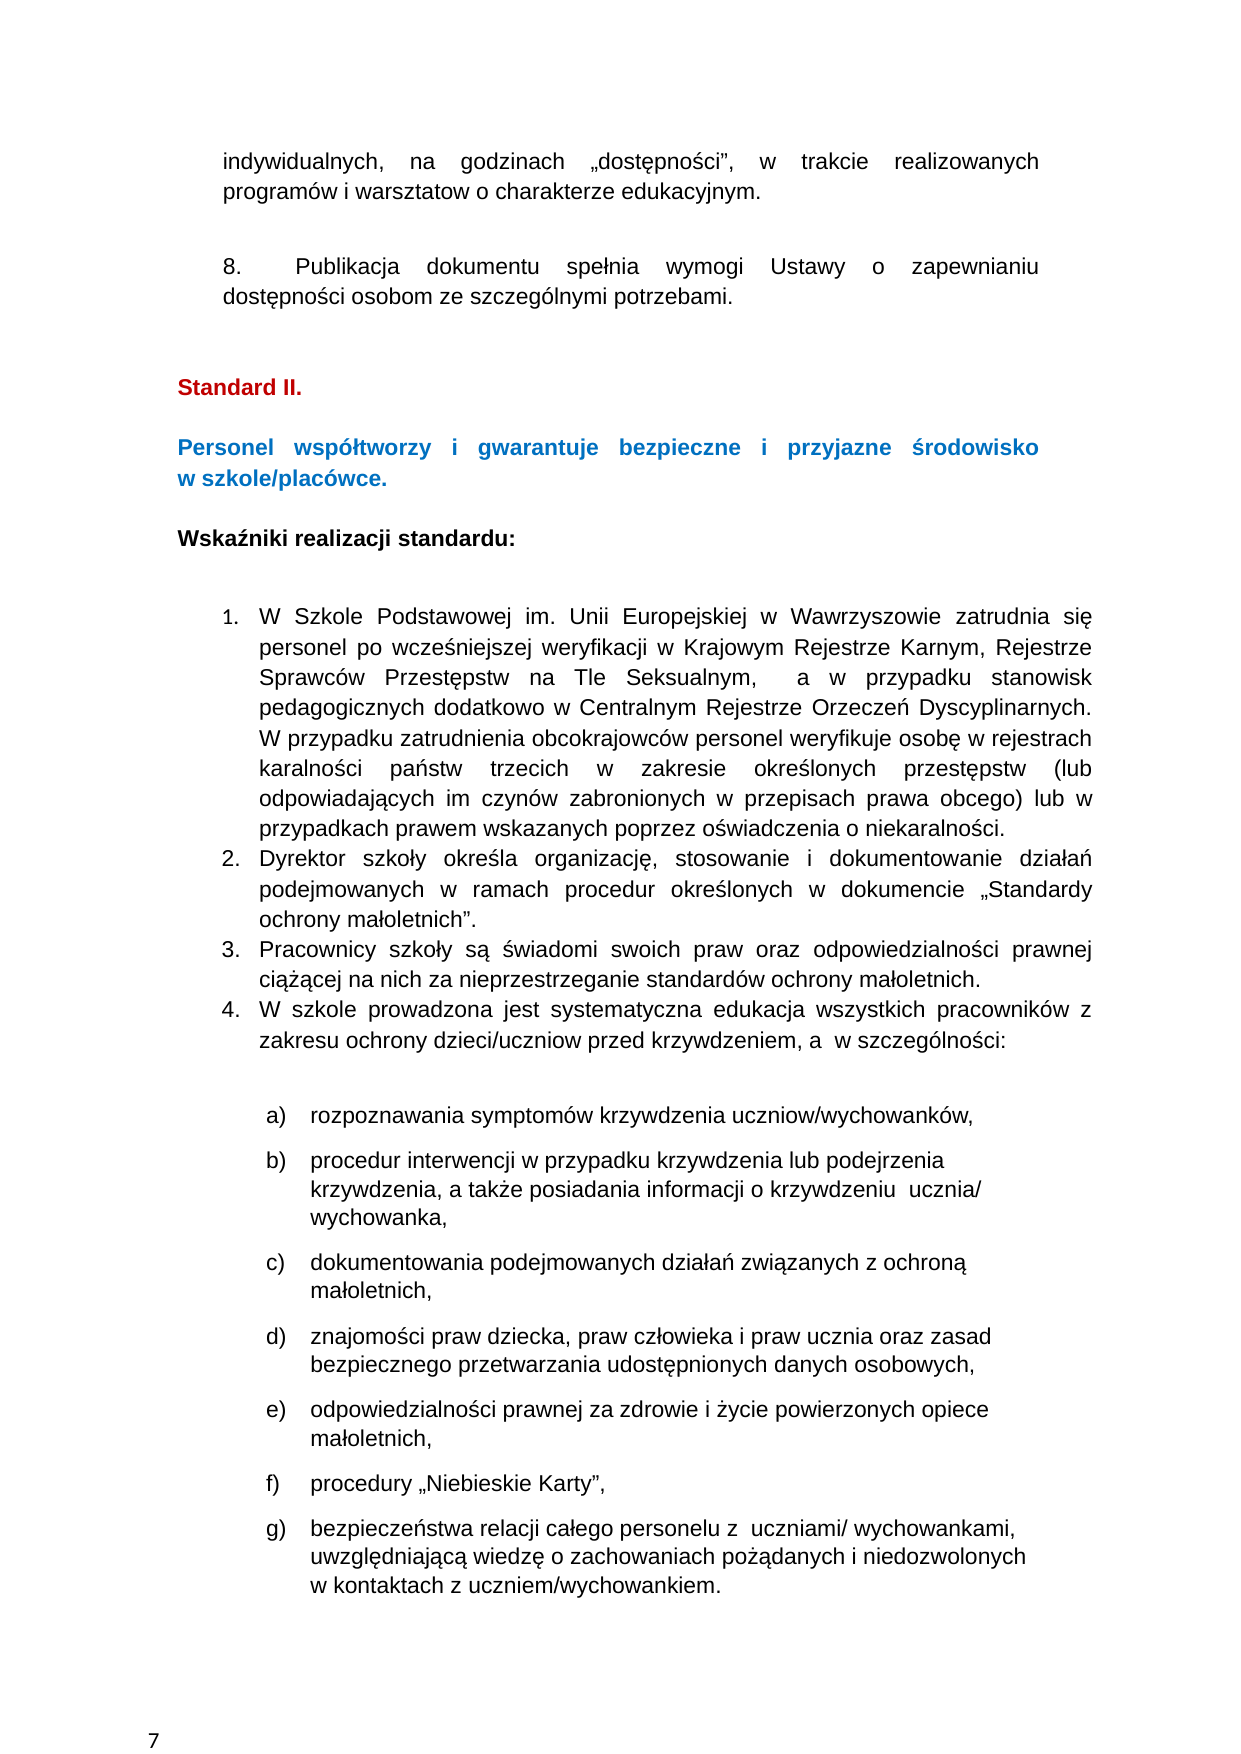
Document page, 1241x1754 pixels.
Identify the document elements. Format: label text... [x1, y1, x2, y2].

list bezpieczeństwa relacji całego personelu z uczniami/ wychowankami, uwzględniającą wiedzę o zachowaniach pożądanych i niedozwolonych w kontaktach z uczniem/wychowankiem. [266, 1515, 1093, 1598]
list indywidualnych, na godzinach „dostępności”, w trakcie realizowanych programów i warsztatow o charakterze edukacyjnym. [223, 148, 1039, 204]
list procedury „Niebieskie Karty”, [266, 1470, 1093, 1496]
list dokumentowania podejmowanych działań związanych z ochroną małoletnich, [266, 1249, 1093, 1304]
list Wskaźniki realizacji standardu: [177, 525, 1039, 551]
list Dyrektor szkoły określa organizację, stosowanie i dokumentowanie działań podejmowanych w ramach procedur określonych w dokumencie „Standardy ochrony małoletnich”. [221, 845, 1093, 932]
list Pracownicy szkoły są świadomi swoich praw oraz odpowiedzialności prawnej ciążącej na nich za nieprzestrzeganie standardów ochrony małoletnich. [221, 936, 1093, 993]
list Publikacja dokumentu spełnia wymogi Ustawy o zapewnianiu dostępności osobom ze szczególnymi potrzebami. [223, 253, 1039, 310]
list Personel współtworzy i gwarantuje bezpieczne i przyjazne środowisko w szkole/placówce. [177, 434, 1039, 491]
list W Szkole Podstawowej im. Unii Europejskiej w Wawrzyszowie zatrudnia się personel po wcześniejszej weryfikacji w Krajowym Rejestrze Karnym, Rejestrze Sprawców Przestępstw na Tle Seksualnym, a w przypadku stanowisk pedagogicznych dodatkowo w Centralnym Rejestrze Orzeczeń Dyscyplinarnych. W przypadku zatrudnienia obcokrajowców personel weryfikuje osobę w rejestrach karalności państw trzecich w zakresie określonych przestępstw (lub odpowiadających im czynów zabronionych w przepisach prawa obcego) lub w przypadkach prawem wskazanych poprzez oświadczenia o niekaralności. [221, 602, 1093, 842]
list procedur interwencji w przypadku krzywdzenia lub podejrzenia krzywdzenia, a także posiadania informacji o krzywdzeniu ucznia/ wychowanka, [266, 1147, 1048, 1230]
list rozpoznawania symptomów krzywdzenia uczniow/wychowanków, [266, 1102, 1093, 1128]
list Standard II. [177, 374, 1039, 400]
list odpowiedzialności prawnej za zdrowie i życie powierzonych opiece małoletnich, [266, 1396, 1093, 1451]
list W szkole prowadzona jest systematyczna edukacja wszystkich pracowników z zakresu ochrony dzieci/uczniow przed krzywdzeniem, a w szczególności: [221, 996, 1093, 1053]
list znajomości praw dziecka, praw człowieka i praw ucznia oraz zasad bezpiecznego przetwarzania udostępnionych danych osobowych, [266, 1323, 1093, 1377]
